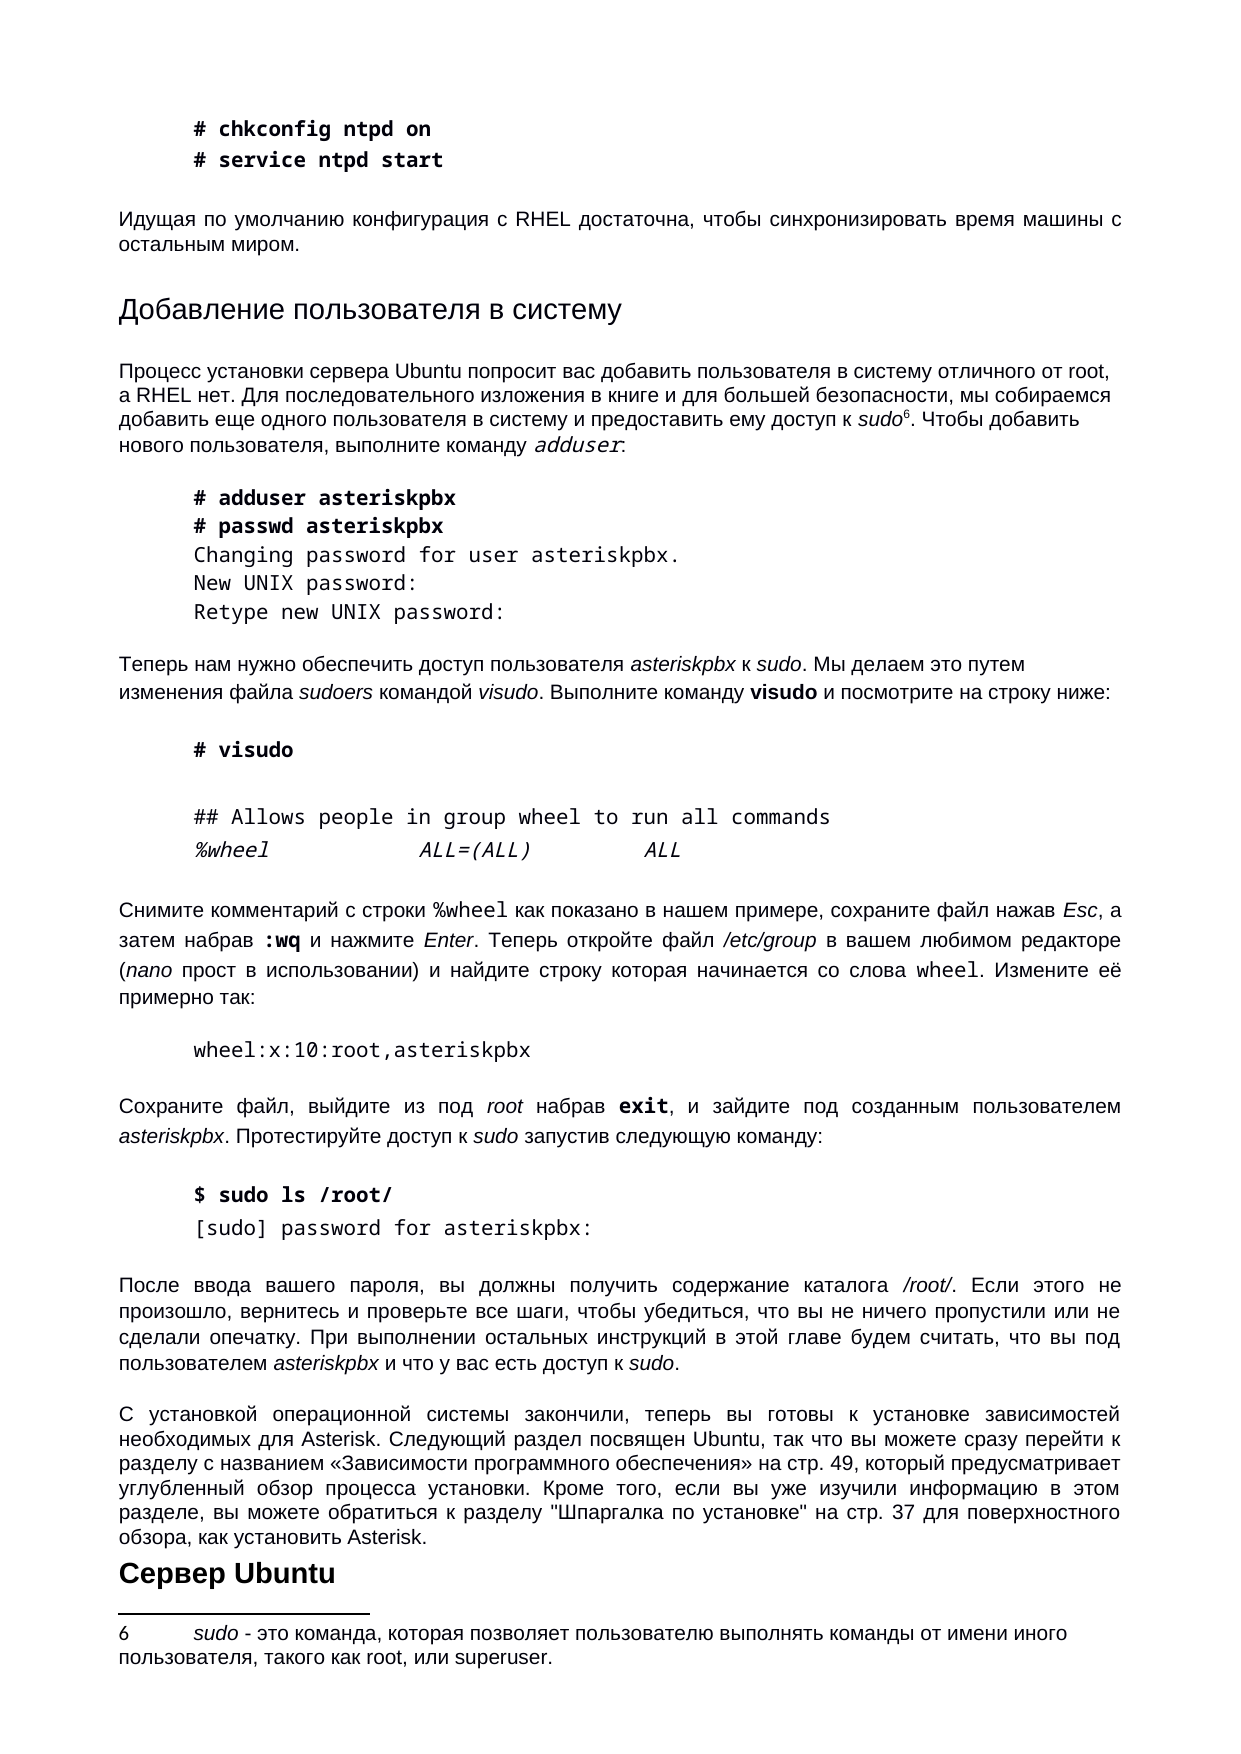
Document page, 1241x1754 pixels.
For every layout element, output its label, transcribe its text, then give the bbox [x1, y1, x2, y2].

text wheel:x:10:root,asteriskpbx [119, 1035, 1121, 1063]
text %wheel ALL=(ALL) ALL [193, 835, 1123, 864]
text # visudo [193, 736, 1123, 764]
text С установкой операционной системы закончили, теперь вы готовы к установке зависимостей необходимых для Asterisk. Следующий раздел посвящен Ubuntu, так что вы можете сразу перейти к разделу с названием «Зависимости программного обеспечения» на стр. 49, который предусматривает углубленный обзор процесса установки. Кроме того, если вы уже изучили информацию в этом разделе, вы можете обратиться к разделу "Шпаргалка по установке" на стр. 37 для поверхностного обзора, как установить Asterisk. [119, 1402, 1121, 1549]
text После ввода вашего пароля, вы должны получить содержание каталога /root/. Если этого не произошло, вернитесь и проверьте все шаги, чтобы убедиться, что вы не ничего пропустили или не сделали опечатку. При выполнении остальных инструкций в этой главе будем считать, что вы под пользователем asteriskpbx и что у вас есть доступ к sudo. [119, 1273, 1121, 1375]
text Retype new UNIX password: [119, 597, 1123, 625]
text ## Allows people in group wheel to run all commands [193, 802, 1123, 830]
text # adduser asteriskpbx [119, 483, 1123, 511]
text # passwd asteriskpbx [119, 511, 1123, 540]
text Теперь нам нужно обеспечить доступ пользователя asteriskpbx к sudo. Мы делаем это путем изменения файла sudoers командой visudo. Выполните команду visudo и посмотрите на строку ниже: [119, 652, 1121, 704]
text Снимите комментарий с строки %wheel как показано в нашем примере, сохраните файл нажав Esc, а затем набрав :wq и нажмите Enter. Теперь откройте файл /etc/group в вашем любимом редакторе (nano прост в использовании) и найдите строку которая начинается со слова wheel. Измените её примерно так: [119, 896, 1121, 1009]
text $ sudo ls /root/ [119, 1180, 1121, 1208]
text sudo - это команда, которая позволяет пользователю выполнять команды от имени иного пользователя, такого как root, или superuser. [118, 1620, 1123, 1669]
text # service ntpd start [118, 145, 1123, 174]
text Добавление пользователя в систему [119, 292, 1123, 325]
text # chkconfig ntpd on [118, 114, 1123, 143]
text Сервер Ubuntu [119, 1557, 1123, 1590]
text [sudo] password for asteriskpbx: [119, 1213, 1121, 1242]
text Сохраните файл, выйдите из под root набрав exit, и зайдите под созданным пользователем asteriskpbx. Протестируйте доступ к sudo запустив следующую команду: [119, 1091, 1121, 1148]
text Идущая по умолчанию конфигурация с RHEL достаточна, чтобы синхронизировать время машины с остальным миром. [118, 206, 1123, 256]
text Процесс установки сервера Ubuntu попросит вас добавить пользователя в систему отличного от root, а RHEL нет. Для последовательного изложения в книге и для большей безопасности, мы собираемся добавить еще одного пользователя в систему и предоставить ему доступ к sudo. Чтобы добавить нового пользователя, выполните команду adduser: [119, 359, 1123, 459]
text Changing password for user asteriskpbx. [119, 540, 1123, 568]
text New UNIX password: [119, 568, 1123, 597]
